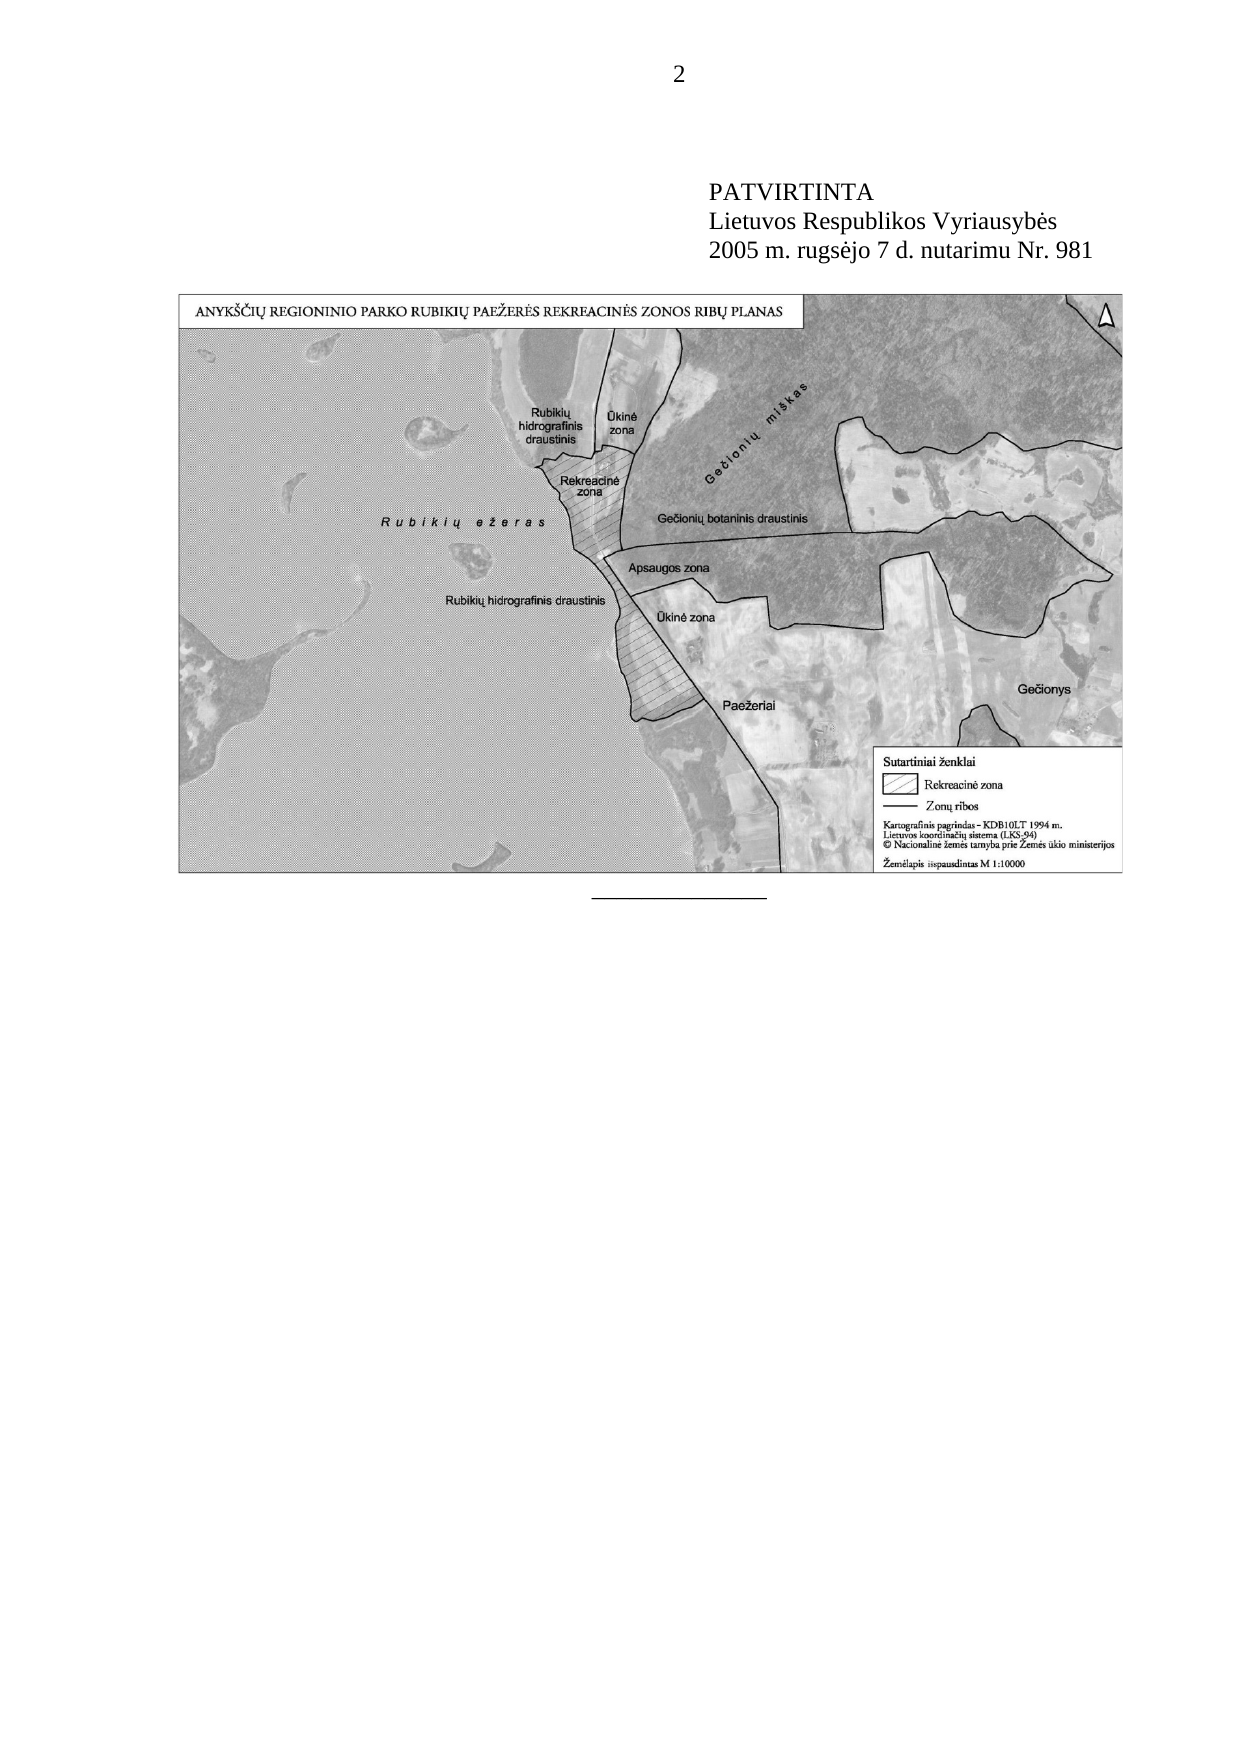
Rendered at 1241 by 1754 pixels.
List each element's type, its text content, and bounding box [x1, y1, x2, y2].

text ______________ [177, 873, 1181, 902]
text 2005 m. rugsėjo 7 d. nutarimu Nr. 981 [177, 235, 1181, 263]
text PATVIRTINTA [177, 177, 1181, 206]
text Lietuvos Respublikos Vyriausybės [177, 206, 1181, 235]
